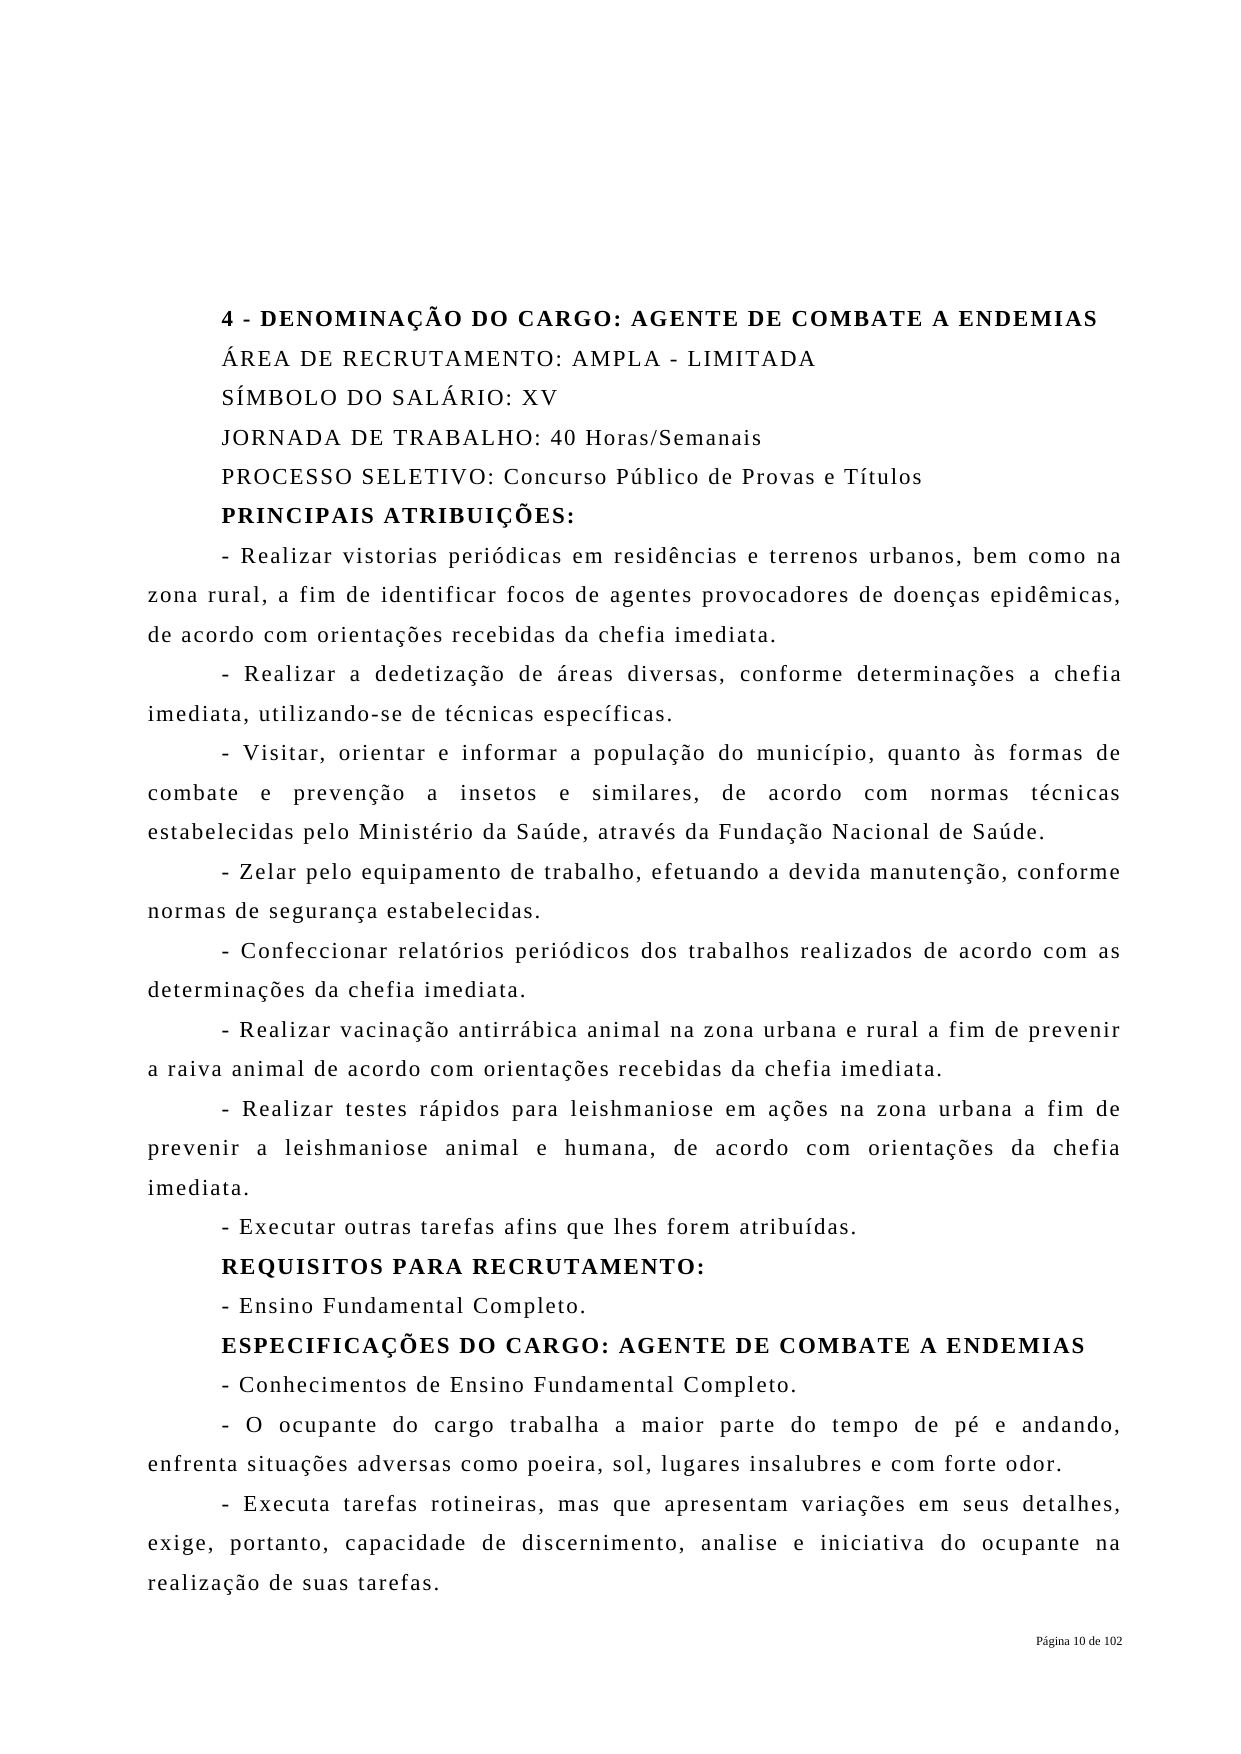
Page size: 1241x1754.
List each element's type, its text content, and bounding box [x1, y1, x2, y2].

text - Ensino Fundamental Completo. [148, 1292, 1122, 1318]
text - Confeccionar relatórios periódicos dos trabalhos realizados de acordo com as determinações da chefia imediata. [148, 937, 1122, 1003]
text - Conhecimentos de Ensino Fundamental Completo. [148, 1371, 1122, 1397]
text - O ocupante do cargo trabalha a maior parte do tempo de pé e andando, enfrenta situações adversas como poeira, sol, lugares insalubres e com forte odor. [148, 1411, 1122, 1476]
text - Realizar vistorias periódicas em residências e terrenos urbanos, bem como na zona rural, a fim de identificar focos de agentes provocadores de doenças epidêmicas, de acordo com orientações recebidas da chefia imediata. [148, 542, 1122, 647]
text - Zelar pelo equipamento de trabalho, efetuando a devida manutenção, conforme normas de segurança estabelecidas. [148, 858, 1122, 924]
text ESPECIFICAÇÕES DO CARGO: AGENTE DE COMBATE A ENDEMIAS [148, 1332, 1122, 1358]
text ÁREA DE RECRUTAMENTO: AMPLA - LIMITADA [148, 345, 1122, 371]
text REQUISITOS PARA RECRUTAMENTO: [148, 1253, 1122, 1279]
text - Visitar, orientar e informar a população do município, quanto às formas de combate e prevenção a insetos e similares, de acordo com normas técnicas estabelecidas pelo Ministério da Saúde, através da Fundação Nacional de Saúde. [148, 739, 1122, 845]
text - Realizar a dedetização de áreas diversas, conforme determinações a chefia imediata, utilizando-se de técnicas específicas. [148, 661, 1122, 726]
text PRINCIPAIS ATRIBUIÇÕES: [148, 503, 1122, 529]
text - Executa tarefas rotineiras, mas que apresentam variações em seus detalhes, exige, portanto, capacidade de discernimento, analise e iniciativa do ocupante na realização de suas tarefas. [148, 1489, 1122, 1595]
text JORNADA DE TRABALHO: 40 Horas/Semanais [148, 424, 1122, 450]
text - Realizar testes rápidos para leishmaniose em ações na zona urbana a fim de prevenir a leishmaniose animal e humana, de acordo com orientações da chefia imediata. [148, 1095, 1122, 1200]
text - Realizar vacinação antirrábica animal na zona urbana e rural a fim de prevenir a raiva animal de acordo com orientações recebidas da chefia imediata. [148, 1016, 1122, 1082]
text SÍMBOLO DO SALÁRIO: XV [148, 384, 1122, 411]
text - Executar outras tarefas afins que lhes forem atribuídas. [148, 1213, 1122, 1239]
text PROCESSO SELETIVO: Concurso Público de Provas e Títulos [148, 463, 1122, 489]
text 4 - DENOMINAÇÃO DO CARGO: AGENTE DE COMBATE A ENDEMIAS [148, 305, 1122, 332]
